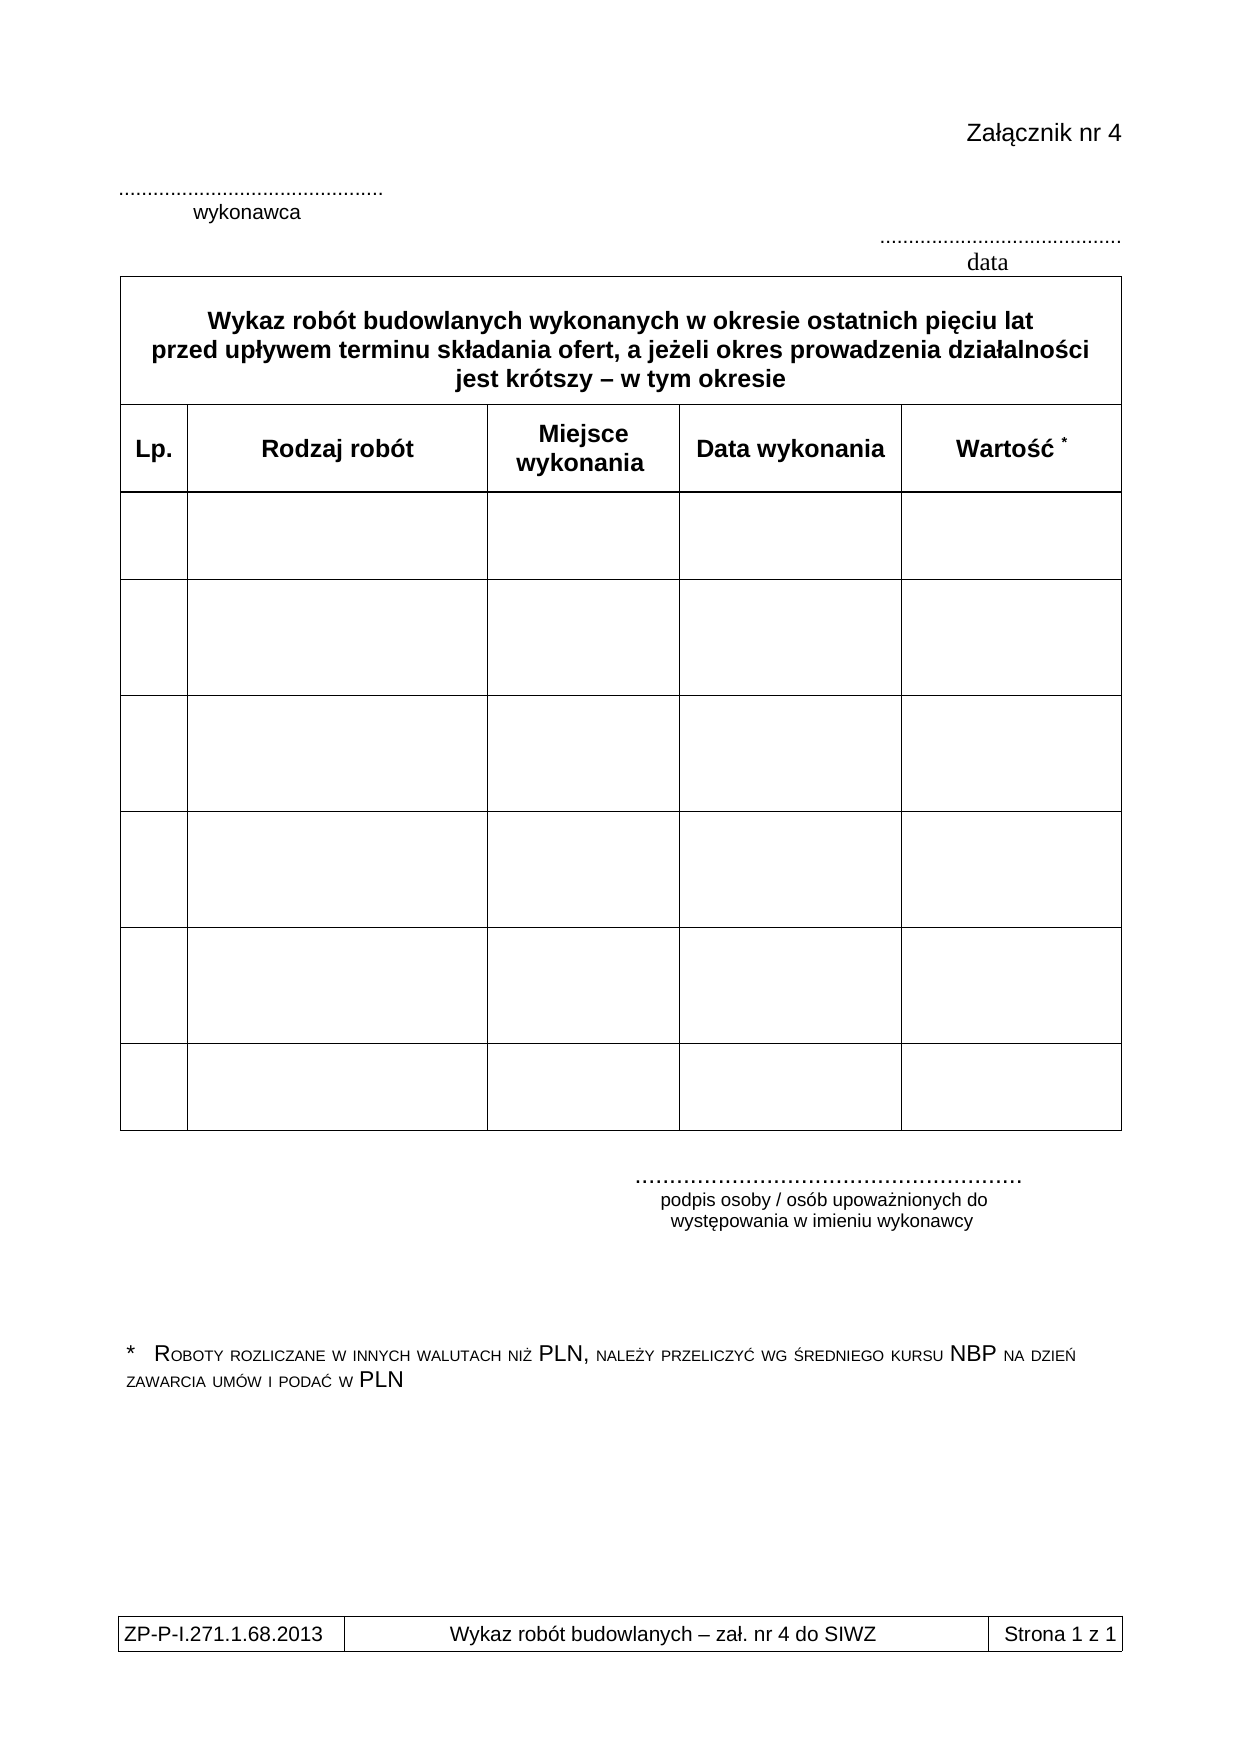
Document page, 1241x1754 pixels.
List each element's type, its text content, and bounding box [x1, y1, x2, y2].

table_cell [902, 493, 1121, 579]
table_cell Rodzaj robót [188, 405, 487, 491]
table_cell [188, 580, 487, 695]
table_cell [188, 812, 487, 927]
table_cell [680, 696, 901, 811]
table_cell [488, 928, 679, 1043]
table_cell [188, 696, 487, 811]
table_cell [488, 580, 679, 695]
table_cell Miejsce wykonania [488, 405, 679, 491]
table_header Wykaz robót budowlanych wykonanych w okresie ostatnich pięciu lat przed upływem terminu składania ofert, a jeżeli okres prowadzenia działalności jest krótszy – w tym okresie [121, 277, 1121, 404]
table_cell [902, 1044, 1121, 1130]
table_cell [680, 580, 901, 695]
table_cell [188, 1044, 487, 1130]
table_cell [488, 812, 679, 927]
table_cell [121, 1044, 187, 1130]
subtitle Załącznik nr 4 [118, 118, 1122, 147]
text .............................................. [118, 176, 1122, 199]
table_cell [680, 928, 901, 1043]
table_cell Data wykonania [680, 405, 901, 491]
table_cell Wartość * [902, 405, 1121, 491]
table_cell [902, 580, 1121, 695]
table_cell [488, 493, 679, 579]
table_cell [680, 493, 901, 579]
table_cell [902, 696, 1121, 811]
table_cell [188, 928, 487, 1043]
text podpis osoby / osób upoważnionych do [561, 1189, 1122, 1210]
table_cell [121, 580, 187, 695]
table_cell [902, 928, 1121, 1043]
table_cell [121, 696, 187, 811]
text * Roboty rozliczane w innych walutach niż PLN, należy przeliczyć wg średniego kursu NBP na dzień zawarcia umów i podać w PLN [126, 1339, 1122, 1392]
table_cell [488, 696, 679, 811]
text ........................................................ [561, 1160, 1122, 1189]
table_cell [121, 812, 187, 927]
text data [118, 247, 1122, 276]
text .......................................... [118, 223, 1122, 247]
table_cell [488, 1044, 679, 1130]
table_cell [188, 493, 487, 579]
text wykonawca [118, 199, 1122, 223]
table_cell [680, 812, 901, 927]
table_cell [680, 1044, 901, 1130]
text występowania w imieniu wykonawcy [561, 1210, 1122, 1232]
table_cell [902, 812, 1121, 927]
table_cell [121, 928, 187, 1043]
table_cell Lp. [121, 405, 187, 491]
table_cell [121, 493, 187, 579]
